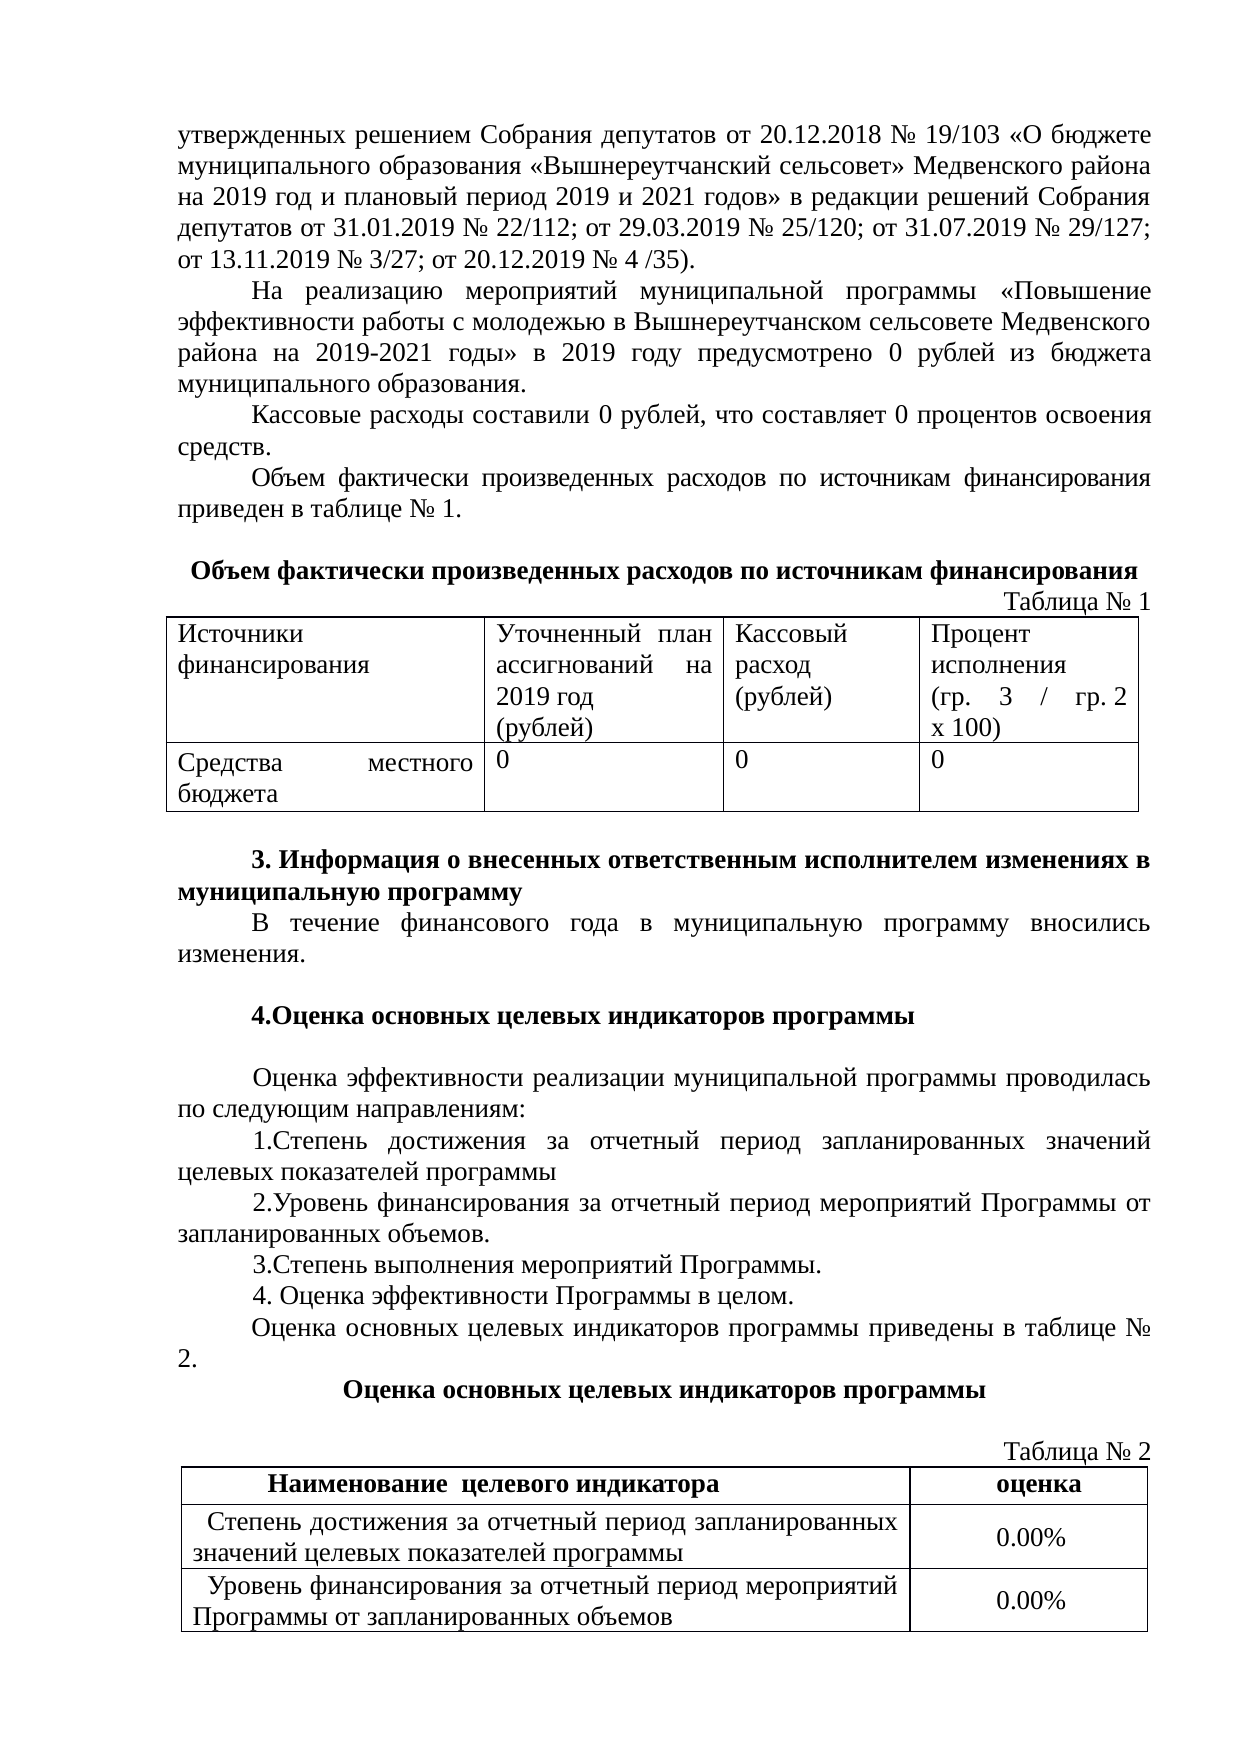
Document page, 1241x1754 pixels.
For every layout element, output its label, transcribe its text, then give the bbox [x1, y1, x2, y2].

table_header Кассовый расход (рублей) [724, 618, 919, 742]
table_header Наименование целевого индикатора [182, 1468, 909, 1504]
text 2.Уровень финансирования за отчетный период мероприятий Программы от запланированных объемов. [177, 1186, 1152, 1248]
table_header оценка [911, 1468, 1147, 1504]
table_cell 0 [485, 743, 723, 811]
table_cell 0 [724, 743, 919, 811]
text 3.Степень выполнения мероприятий Программы. [177, 1248, 1152, 1279]
table_cell 0 [920, 743, 1138, 811]
list Оценка основных целевых индикаторов программы [177, 1373, 1152, 1404]
text 1.Степень достижения за отчетный период запланированных значений целевых показателей программы [177, 1124, 1152, 1186]
title утвержденных решением Собрания депутатов от 20.12.2018 № 19/103 «О бюджете муниципального образования «Вышнереутчанский сельсовет» Медвенского района на 2019 год и плановый период 2019 и 2021 годов» в редакции решений Собрания депутатов от 31.01.2019 № 22/112; от 29.03.2019 № 25/120; от 31.07.2019 № 29/127; от 13.11.2019 № 3/27; от 20.12.2019 № 4 /35). [177, 118, 1152, 274]
text 4. Оценка эффективности Программы в целом. [177, 1279, 1152, 1311]
text На реализацию мероприятий муниципальной программы «Повышение эффективности работы с молодежью в Вышнереутчанском сельсовете Медвенского района на 2019-2021 годы» в 2019 году предусмотрено 0 рублей из бюджета муниципального образования. [177, 274, 1152, 398]
list Таблица № 1 [289, 585, 1152, 616]
text Объем фактически произведенных расходов по источникам финансирования [177, 554, 1152, 585]
list Оценка основных целевых индикаторов программы приведены в таблице № 2. [177, 1311, 1152, 1373]
table_cell 0,00% [911, 1505, 1147, 1568]
table_header Процент исполнения (гр. 3 / гр. 2 х 100) [920, 618, 1138, 742]
table_cell Уровень финансирования за отчетный период мероприятий Программы от запланированных объемов [182, 1569, 909, 1631]
table_header Источники финансирования [167, 618, 484, 742]
text 3. Информация о внесенных ответственным исполнителем изменениях в муниципальную программу [177, 843, 1152, 906]
text Объем фактически произведенных расходов по источникам финансирования приведен в таблице № 1. [177, 461, 1152, 523]
table_cell 0,00% [911, 1569, 1147, 1631]
text Кассовые расходы составили 0 рублей, что составляет 0 процентов освоения средств. [177, 398, 1152, 461]
list Таблица № 2 [289, 1435, 1152, 1466]
text В течение финансового года в муниципальную программу вносились изменения. [177, 906, 1152, 968]
text Оценка эффективности реализации муниципальной программы проводилась по следующим направлениям: [177, 1061, 1152, 1124]
table_header Уточненный план ассигнований на 2019 год (рублей) [485, 618, 723, 742]
text 4.Оценка основных целевых индикаторов программы [177, 999, 1152, 1030]
table_cell Степень достижения за отчетный период запланированных значений целевых показателей программы [182, 1505, 909, 1568]
table_cell Средства местного бюджета [167, 743, 484, 811]
